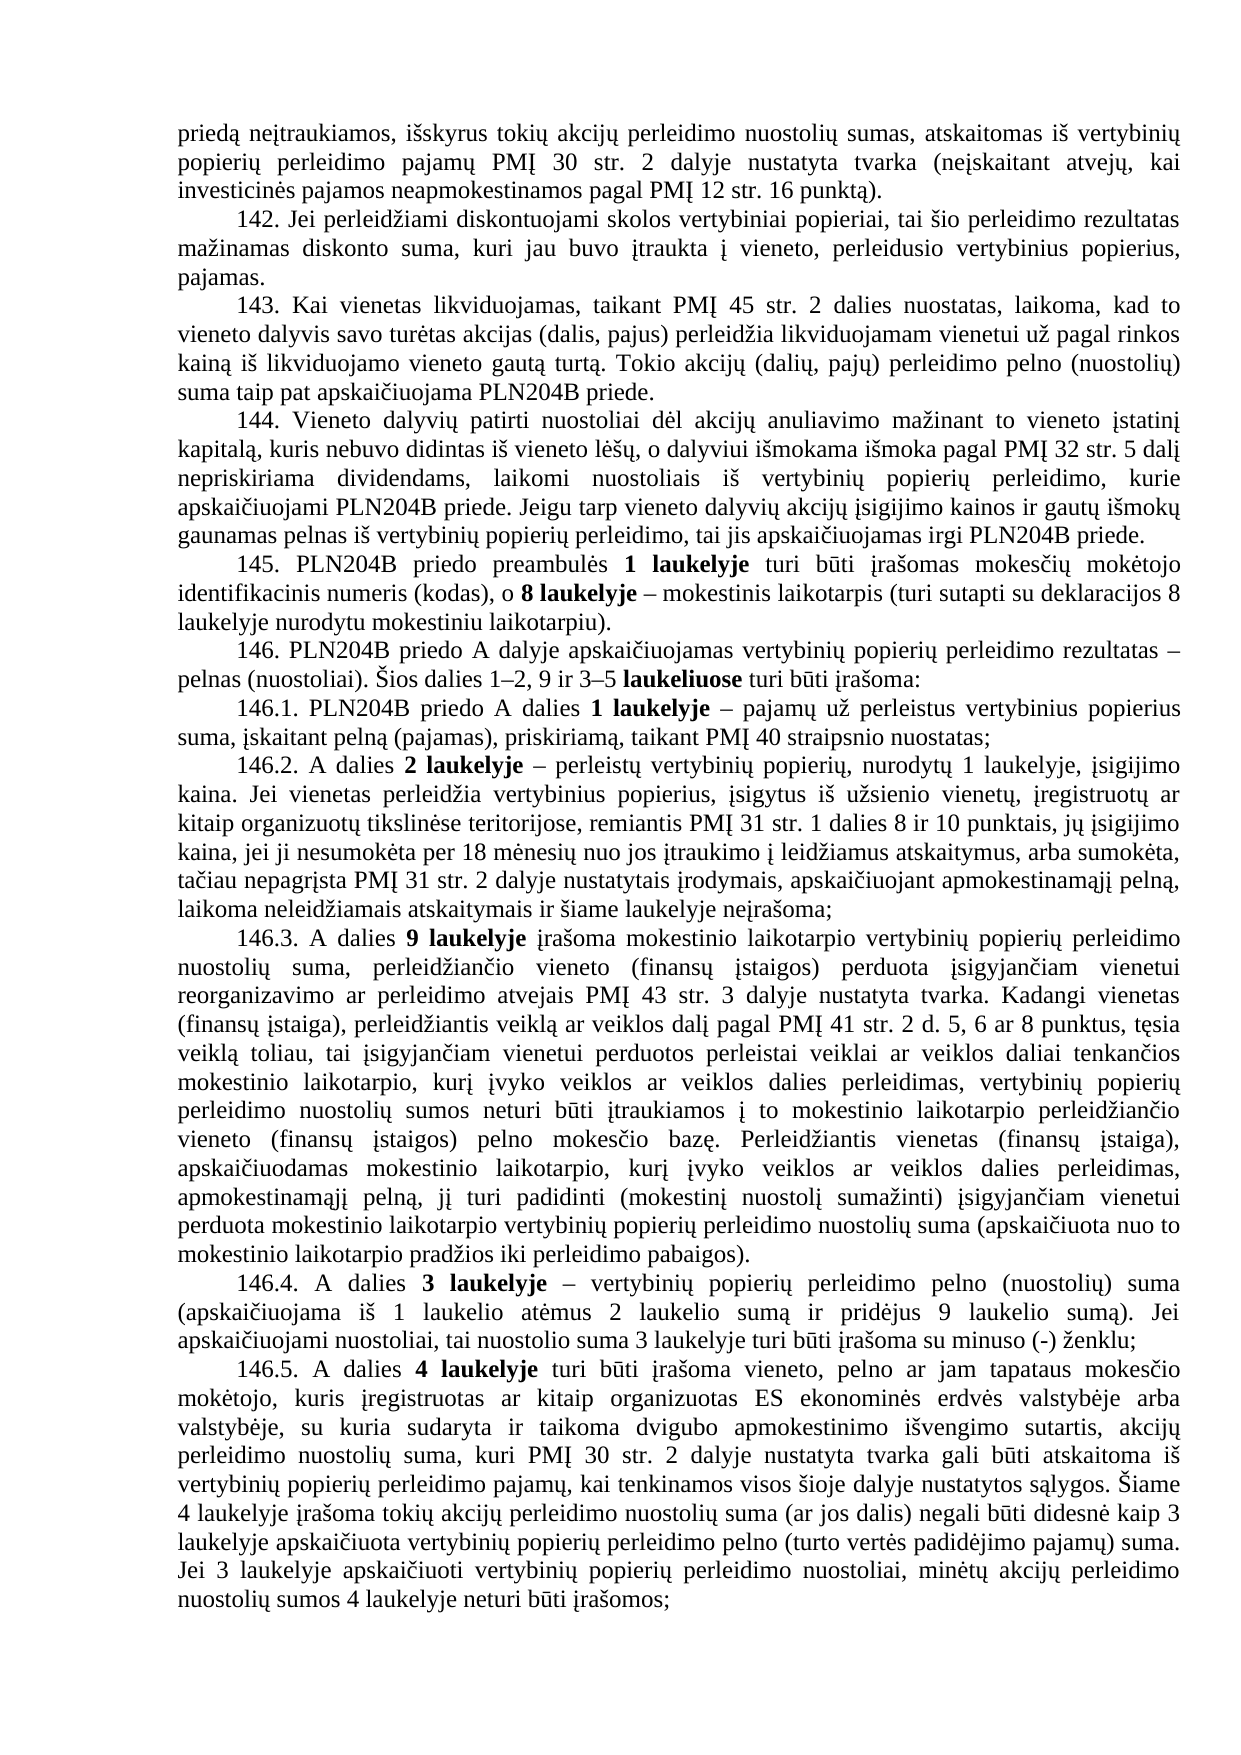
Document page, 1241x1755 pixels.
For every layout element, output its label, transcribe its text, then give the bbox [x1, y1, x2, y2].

text 146. PLN204B priedo A dalyje apskaičiuojamas vertybinių popierių perleidimo rezultatas – pelnas (nuostoliai). Šios dalies 1–2, 9 ir 3–5 laukeliuose turi būti įrašoma: [177, 636, 1181, 693]
text 146.2. A dalies 2 laukelyje – perleistų vertybinių popierių, nurodytų 1 laukelyje, įsigijimo kaina. Jei vienetas perleidžia vertybinius popierius, įsigytus iš užsienio vienetų, įregistruotų ar kitaip organizuotų tikslinėse teritorijose, remiantis PMĮ 31 str. 1 dalies 8 ir 10 punktais, jų įsigijimo kaina, jei ji nesumokėta per 18 mėnesių nuo jos įtraukimo į leidžiamus atskaitymus, arba sumokėta, tačiau nepagrįsta PMĮ 31 str. 2 dalyje nustatytais įrodymais, apskaičiuojant apmokestinamąjį pelną, laikoma neleidžiamais atskaitymais ir šiame laukelyje neįrašoma; [177, 751, 1181, 923]
text 146.5. A dalies 4 laukelyje turi būti įrašoma vieneto, pelno ar jam tapataus mokesčio mokėtojo, kuris įregistruotas ar kitaip organizuotas ES ekonominės erdvės valstybėje arba valstybėje, su kuria sudaryta ir taikoma dvigubo apmokestinimo išvengimo sutartis, akcijų perleidimo nuostolių suma, kuri PMĮ 30 str. 2 dalyje nustatyta tvarka gali būti atskaitoma iš vertybinių popierių perleidimo pajamų, kai tenkinamos visos šioje dalyje nustatytos sąlygos. Šiame 4 laukelyje įrašoma tokių akcijų perleidimo nuostolių suma (ar jos dalis) negali būti didesnė kaip 3 laukelyje apskaičiuota vertybinių popierių perleidimo pelno (turto vertės padidėjimo pajamų) suma. Jei 3 laukelyje apskaičiuoti vertybinių popierių perleidimo nuostoliai, minėtų akcijų perleidimo nuostolių sumos 4 laukelyje neturi būti įrašomos; [177, 1354, 1181, 1613]
text 146.3. A dalies 9 laukelyje įrašoma mokestinio laikotarpio vertybinių popierių perleidimo nuostolių suma, perleidžiančio vieneto (finansų įstaigos) perduota įsigyjančiam vienetui reorganizavimo ar perleidimo atvejais PMĮ 43 str. 3 dalyje nustatyta tvarka. Kadangi vienetas (finansų įstaiga), perleidžiantis veiklą ar veiklos dalį pagal PMĮ 41 str. 2 d. 5, 6 ar 8 punktus, tęsia veiklą toliau, tai įsigyjančiam vienetui perduotos perleistai veiklai ar veiklos daliai tenkančios mokestinio laikotarpio, kurį įvyko veiklos ar veiklos dalies perleidimas, vertybinių popierių perleidimo nuostolių sumos neturi būti įtraukiamos į to mokestinio laikotarpio perleidžiančio vieneto (finansų įstaigos) pelno mokesčio bazę. Perleidžiantis vienetas (finansų įstaiga), apskaičiuodamas mokestinio laikotarpio, kurį įvyko veiklos ar veiklos dalies perleidimas, apmokestinamąjį pelną, jį turi padidinti (mokestinį nuostolį sumažinti) įsigyjančiam vienetui perduota mokestinio laikotarpio vertybinių popierių perleidimo nuostolių suma (apskaičiuota nuo to mokestinio laikotarpio pradžios iki perleidimo pabaigos). [177, 923, 1181, 1268]
text 143. Kai vienetas likviduojamas, taikant PMĮ 45 str. 2 dalies nuostatas, laikoma, kad to vieneto dalyvis savo turėtas akcijas (dalis, pajus) perleidžia likviduojamam vienetui už pagal rinkos kainą iš likviduojamo vieneto gautą turtą. Tokio akcijų (dalių, pajų) perleidimo pelno (nuostolių) suma taip pat apskaičiuojama PLN204B priede. [177, 291, 1181, 406]
text 145. PLN204B priedo preambulės 1 laukelyje turi būti įrašomas mokesčių mokėtojo identifikacinis numeris (kodas), o 8 laukelyje – mokestinis laikotarpis (turi sutapti su deklaracijos 8 laukelyje nurodytu mokestiniu laikotarpiu). [177, 549, 1181, 636]
text 146.1. PLN204B priedo A dalies 1 laukelyje – pajamų už perleistus vertybinius popierius suma, įskaitant pelną (pajamas), priskiriamą, taikant PMĮ 40 straipsnio nuostatas; [177, 693, 1181, 751]
text 146.4. A dalies 3 laukelyje – vertybinių popierių perleidimo pelno (nuostolių) suma (apskaičiuojama iš 1 laukelio atėmus 2 laukelio sumą ir pridėjus 9 laukelio sumą). Jei apskaičiuojami nuostoliai, tai nuostolio suma 3 laukelyje turi būti įrašoma su minuso (-) ženklu; [177, 1268, 1181, 1354]
text priedą neįtraukiamos, išskyrus tokių akcijų perleidimo nuostolių sumas, atskaitomas iš vertybinių popierių perleidimo pajamų PMĮ 30 str. 2 dalyje nustatyta tvarka (neįskaitant atvejų, kai investicinės pajamos neapmokestinamos pagal PMĮ 12 str. 16 punktą). [177, 118, 1181, 204]
text 144. Vieneto dalyvių patirti nuostoliai dėl akcijų anuliavimo mažinant to vieneto įstatinį kapitalą, kuris nebuvo didintas iš vieneto lėšų, o dalyviui išmokama išmoka pagal PMĮ 32 str. 5 dalį nepriskiriama dividendams, laikomi nuostoliais iš vertybinių popierių perleidimo, kurie apskaičiuojami PLN204B priede. Jeigu tarp vieneto dalyvių akcijų įsigijimo kainos ir gautų išmokų gaunamas pelnas iš vertybinių popierių perleidimo, tai jis apskaičiuojamas irgi PLN204B priede. [177, 406, 1181, 549]
text 142. Jei perleidžiami diskontuojami skolos vertybiniai popieriai, tai šio perleidimo rezultatas mažinamas diskonto suma, kuri jau buvo įtraukta į vieneto, perleidusio vertybinius popierius, pajamas. [177, 204, 1181, 291]
